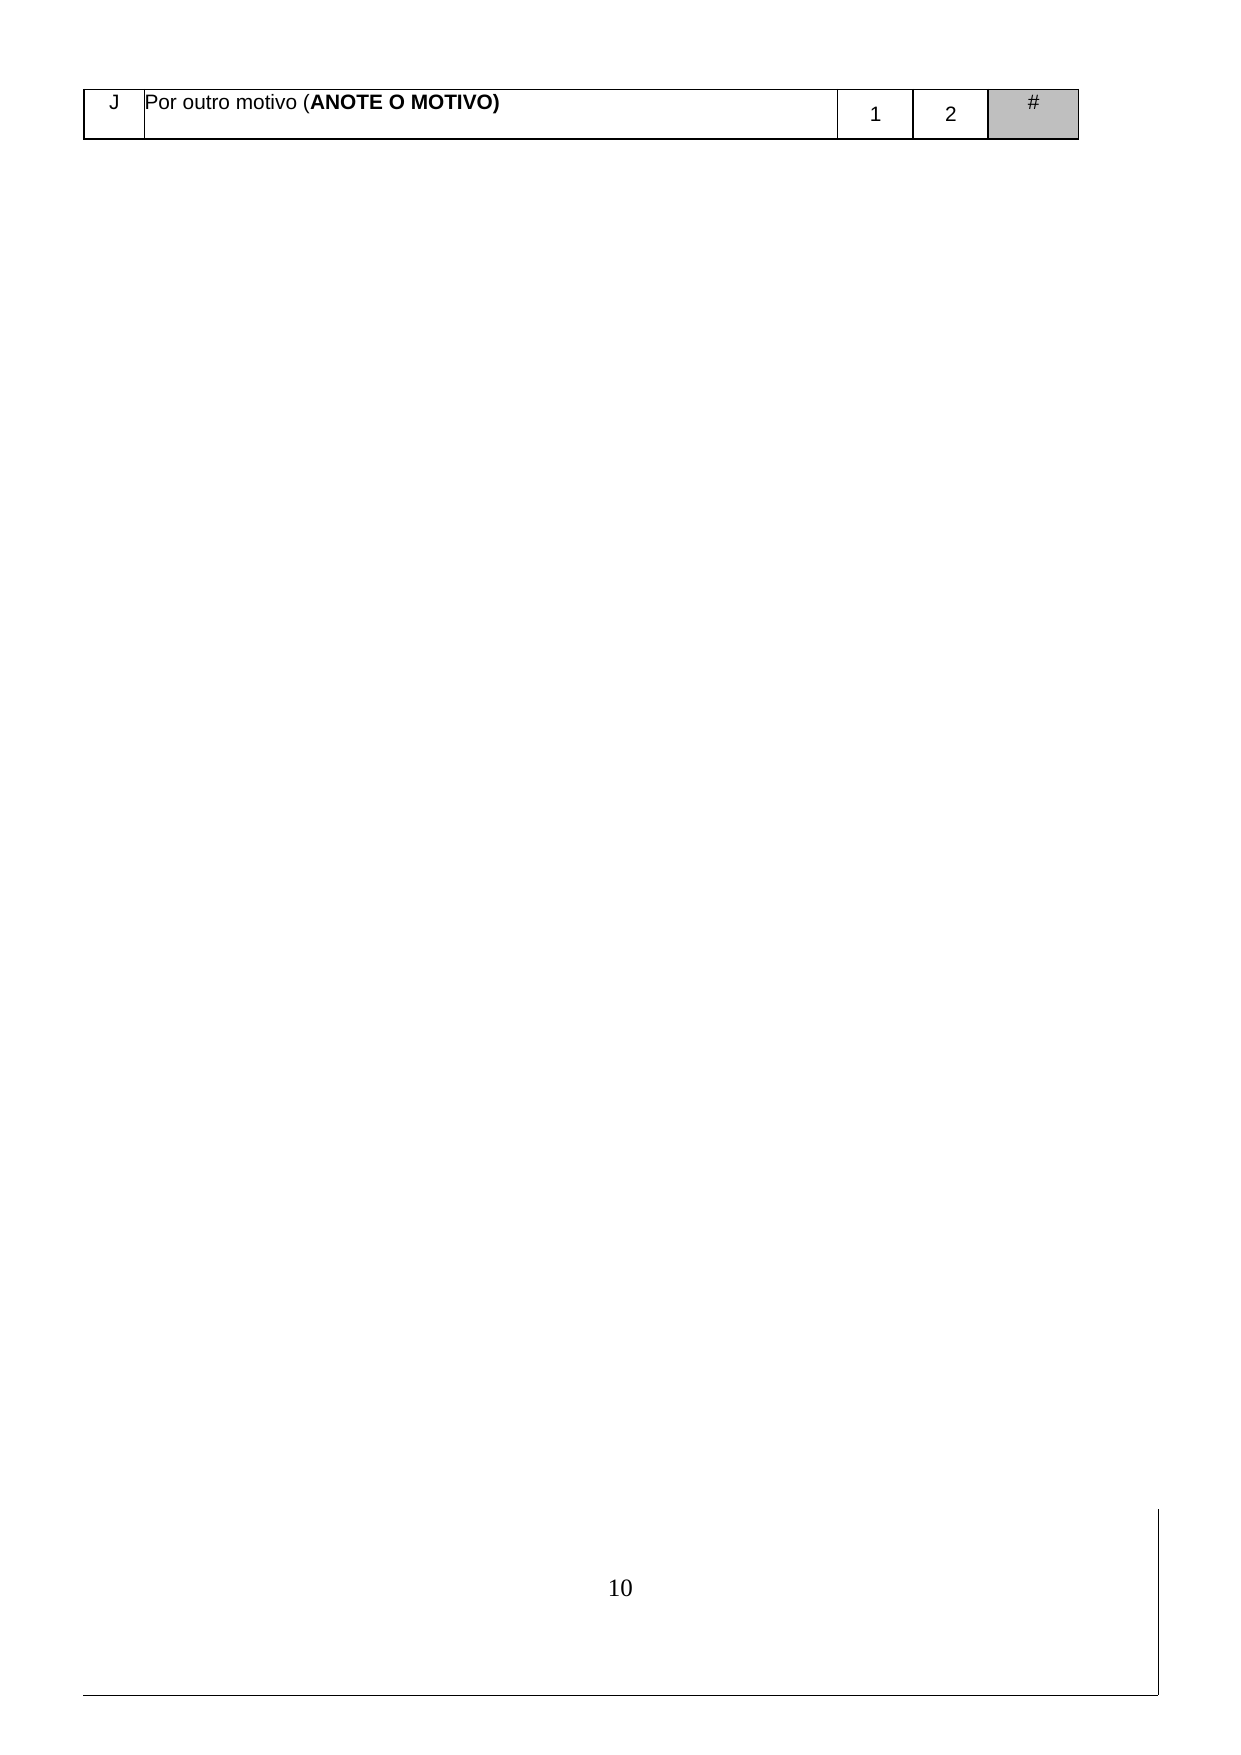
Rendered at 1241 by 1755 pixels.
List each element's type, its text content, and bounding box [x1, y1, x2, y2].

table_cell Por outro motivo (ANOTE O MOTIVO) [145, 90, 837, 138]
table_cell # [989, 90, 1078, 138]
table_cell 2 [914, 90, 987, 138]
table_cell J [85, 90, 144, 138]
table_cell 1 [838, 90, 912, 138]
